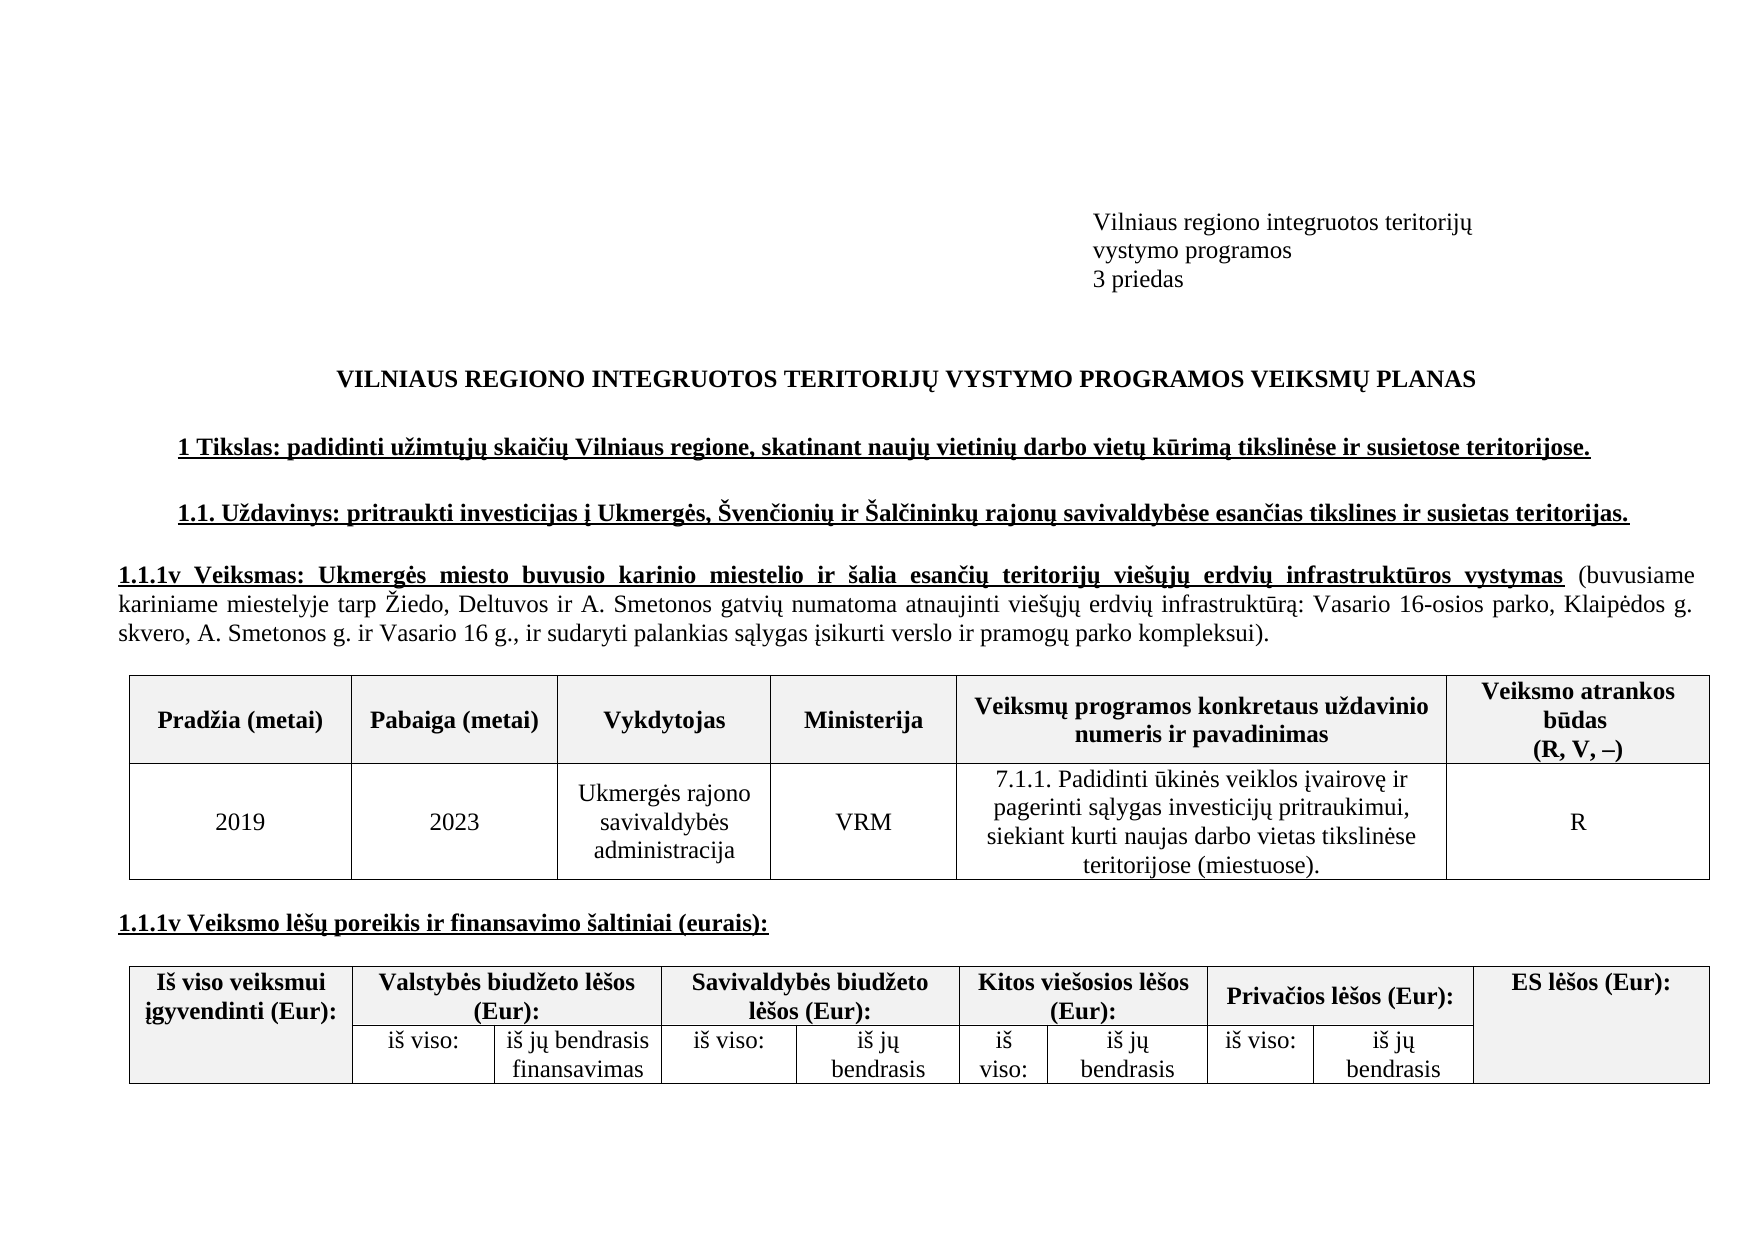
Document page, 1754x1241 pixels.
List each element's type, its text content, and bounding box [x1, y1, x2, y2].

text vystymo programos [1093, 235, 1695, 264]
table_cell Ukmergės rajono savivaldybės administracija [558, 764, 770, 879]
table_header Savivaldybės biudžeto lėšos (Eur): [662, 967, 959, 1024]
table_cell iš jų bendrasis [797, 1026, 959, 1083]
table_cell iš jų bendrasis [1314, 1026, 1473, 1083]
table_cell 2023 [352, 764, 557, 879]
text 1.1.1v Veiksmo lėšų poreikis ir finansavimo šaltiniai (eurais): [118, 908, 1695, 937]
table_header Iš viso veiksmui įgyvendinti (Eur): [130, 967, 352, 1083]
table_cell iš viso: [353, 1026, 494, 1083]
subtitle 1 Tikslas: padidinti užimtųjų skaičių Vilniaus regione, skatinant naujų vietinių darbo vietų kūrimą tikslinėse ir susietose teritorijose. [118, 432, 1695, 461]
table_cell iš viso: [662, 1026, 796, 1083]
text Vilniaus regiono integruotos teritorijų [1093, 207, 1695, 235]
table_header Veiksmo atrankos būdas (R, V, –) [1447, 676, 1709, 763]
table_header Veiksmų programos konkretaus uždavinio numeris ir pavadinimas [957, 676, 1446, 763]
table_cell iš jų bendrasis finansavimas [495, 1026, 661, 1083]
table_cell iš viso: [960, 1026, 1047, 1083]
table_header Privačios lėšos (Eur): [1208, 967, 1473, 1024]
table_header ES lėšos (Eur): [1474, 967, 1709, 1083]
table_cell 2019 [130, 764, 351, 879]
table_cell 7.1.1. Padidinti ūkinės veiklos įvairovę ir pagerinti sąlygas investicijų pritraukimui, siekiant kurti naujas darbo vietas tikslinėse teritorijose (miestuose). [957, 764, 1446, 879]
subtitle 1.1. Uždavinys: pritraukti investicijas į Ukmergės, Švenčionių ir Šalčininkų rajonų savivaldybėse esančias tikslines ir susietas teritorijas. [118, 498, 1695, 527]
table_cell R [1447, 764, 1709, 879]
table_header Ministerija [771, 676, 956, 763]
text 3 priedas [1093, 264, 1695, 293]
table_cell iš jų bendrasis [1048, 1026, 1207, 1083]
table_header Kitos viešosios lėšos (Eur): [960, 967, 1207, 1024]
text 1.1.1v Veiksmas: Ukmergės miesto buvusio karinio miestelio ir šalia esančių teritorijų viešųjų erdvių infrastruktūros vystymas (buvusiame kariniame miestelyje tarp Žiedo, Deltuvos ir A. Smetonos gatvių numatoma atnaujinti viešųjų erdvių infrastruktūrą: Vasario 16-osios parko, Klaipėdos g. skvero, A. Smetonos g. ir Vasario 16 g., ir sudaryti palankias sąlygas įsikurti verslo ir pramogų parko kompleksui). [118, 560, 1695, 647]
table_header Pradžia (metai) [130, 676, 351, 763]
table_cell iš viso: [1208, 1026, 1313, 1083]
table_header Pabaiga (metai) [352, 676, 557, 763]
subtitle VILNIAUS REGIONO INTEGRUOTOS TERITORIJŲ VYSTYMO PROGRAMOS VEIKSMŲ PLANAS [118, 364, 1695, 392]
table_cell VRM [771, 764, 956, 879]
table_header Vykdytojas [558, 676, 770, 763]
table_header Valstybės biudžeto lėšos (Eur): [353, 967, 661, 1024]
